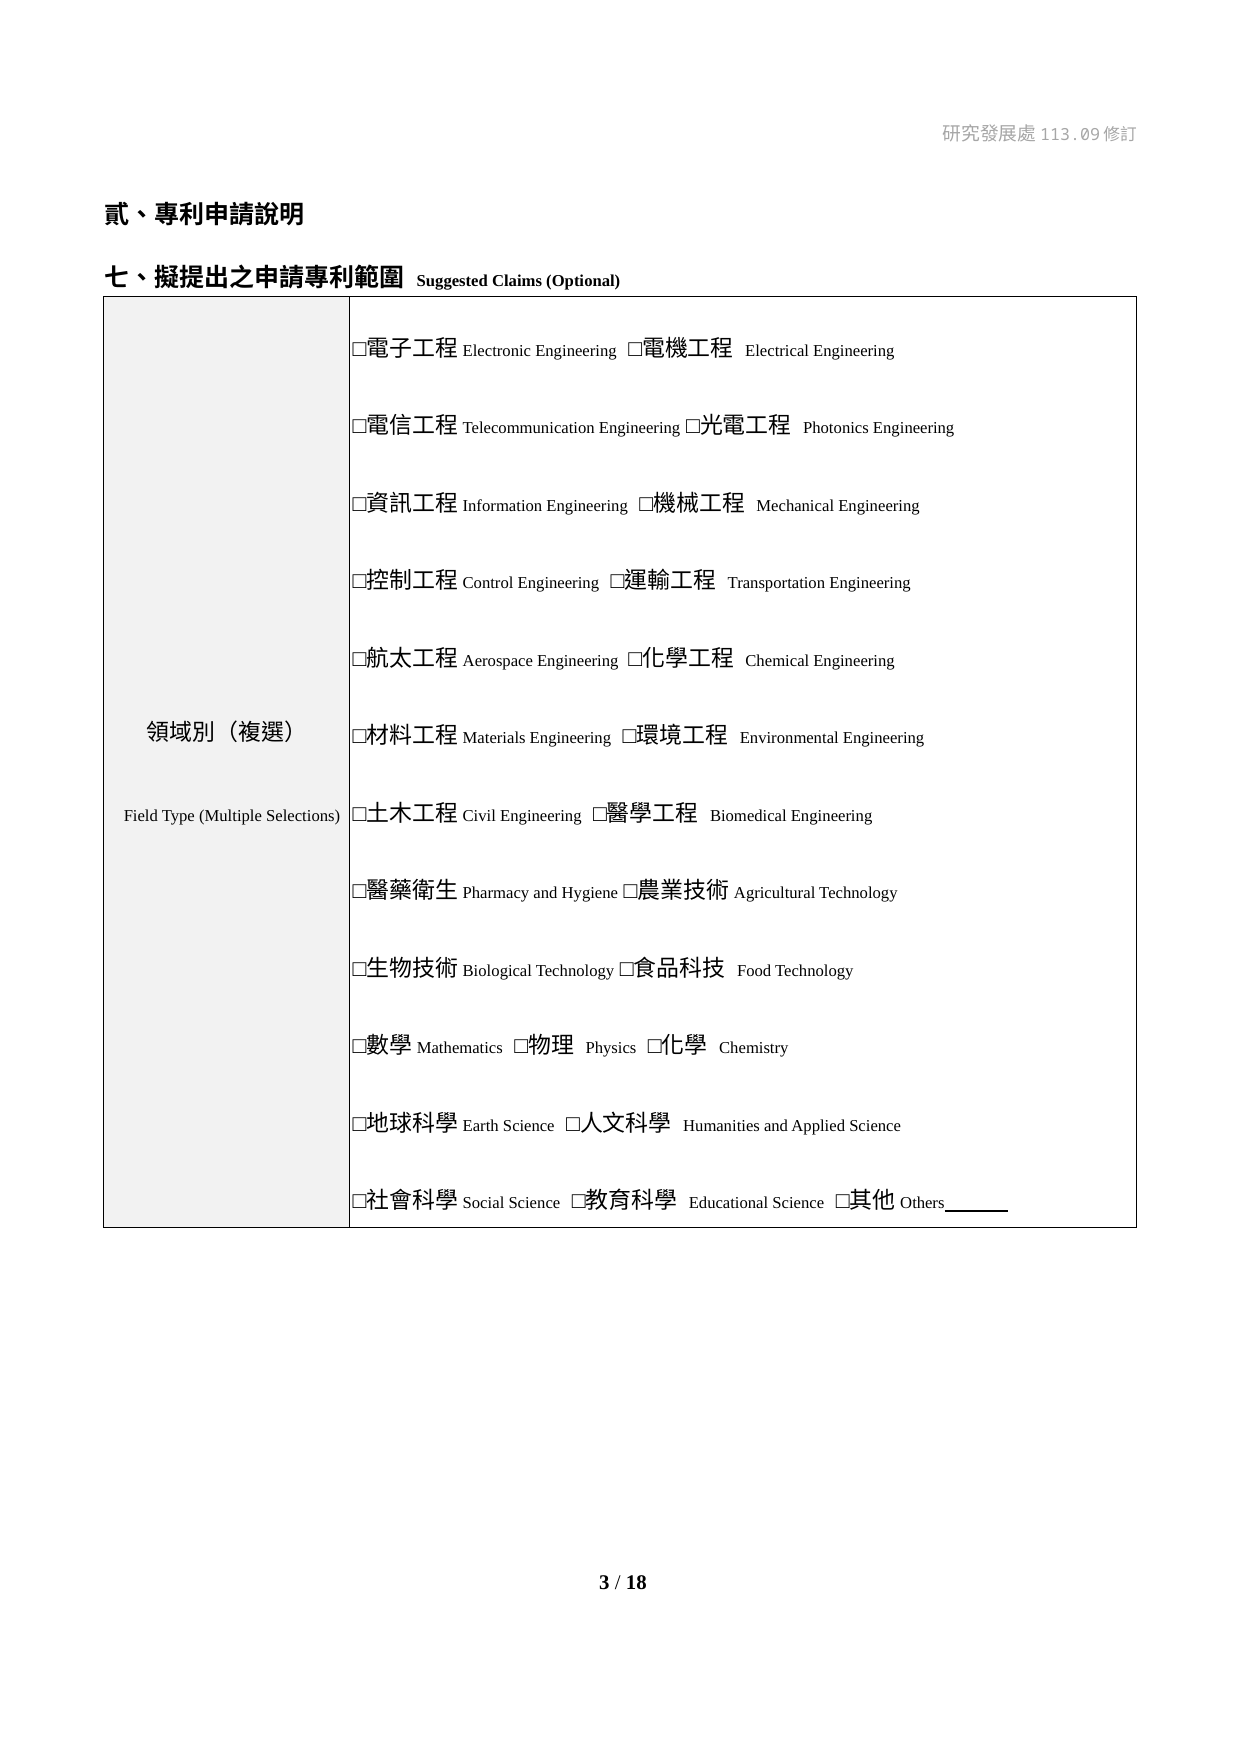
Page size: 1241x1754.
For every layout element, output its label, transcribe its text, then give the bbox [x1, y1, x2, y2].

table_header □電子工程Electronic Engineering □電機工程 Electrical Engineering □電信工程Telecommunication Engineering □光電工程 Photonics Engineering □資訊工程Information Engineering □機械工程 Mechanical Engineering □控制工程Control Engineering □運輸工程 Transportation Engineering □航太工程Aerospace Engineering □化學工程 Chemical Engineering □材料工程Materials Engineering □環境工程 Environmental Engineering □土木工程Civil Engineering □醫學工程 Biomedical Engineering □醫藥衛生Pharmacy and Hygiene □農業技術Agricultural Technology □生物技術Biological Technology □食品科技 Food Technology □數學Mathematics □物理 Physics □化學 Chemistry □地球科學Earth Science □人文科學 Humanities and Applied Science □社會科學Social Science □教育科學 Educational Science □其他Others [350, 297, 1136, 1227]
text 貳、專利申請說明 [104, 171, 1136, 234]
text 七、擬提出之申請專利範圍 Suggested Claims (Optional) [104, 234, 1136, 296]
table_header 領域別（複選） Field Type (Multiple Selections) [104, 297, 349, 1227]
